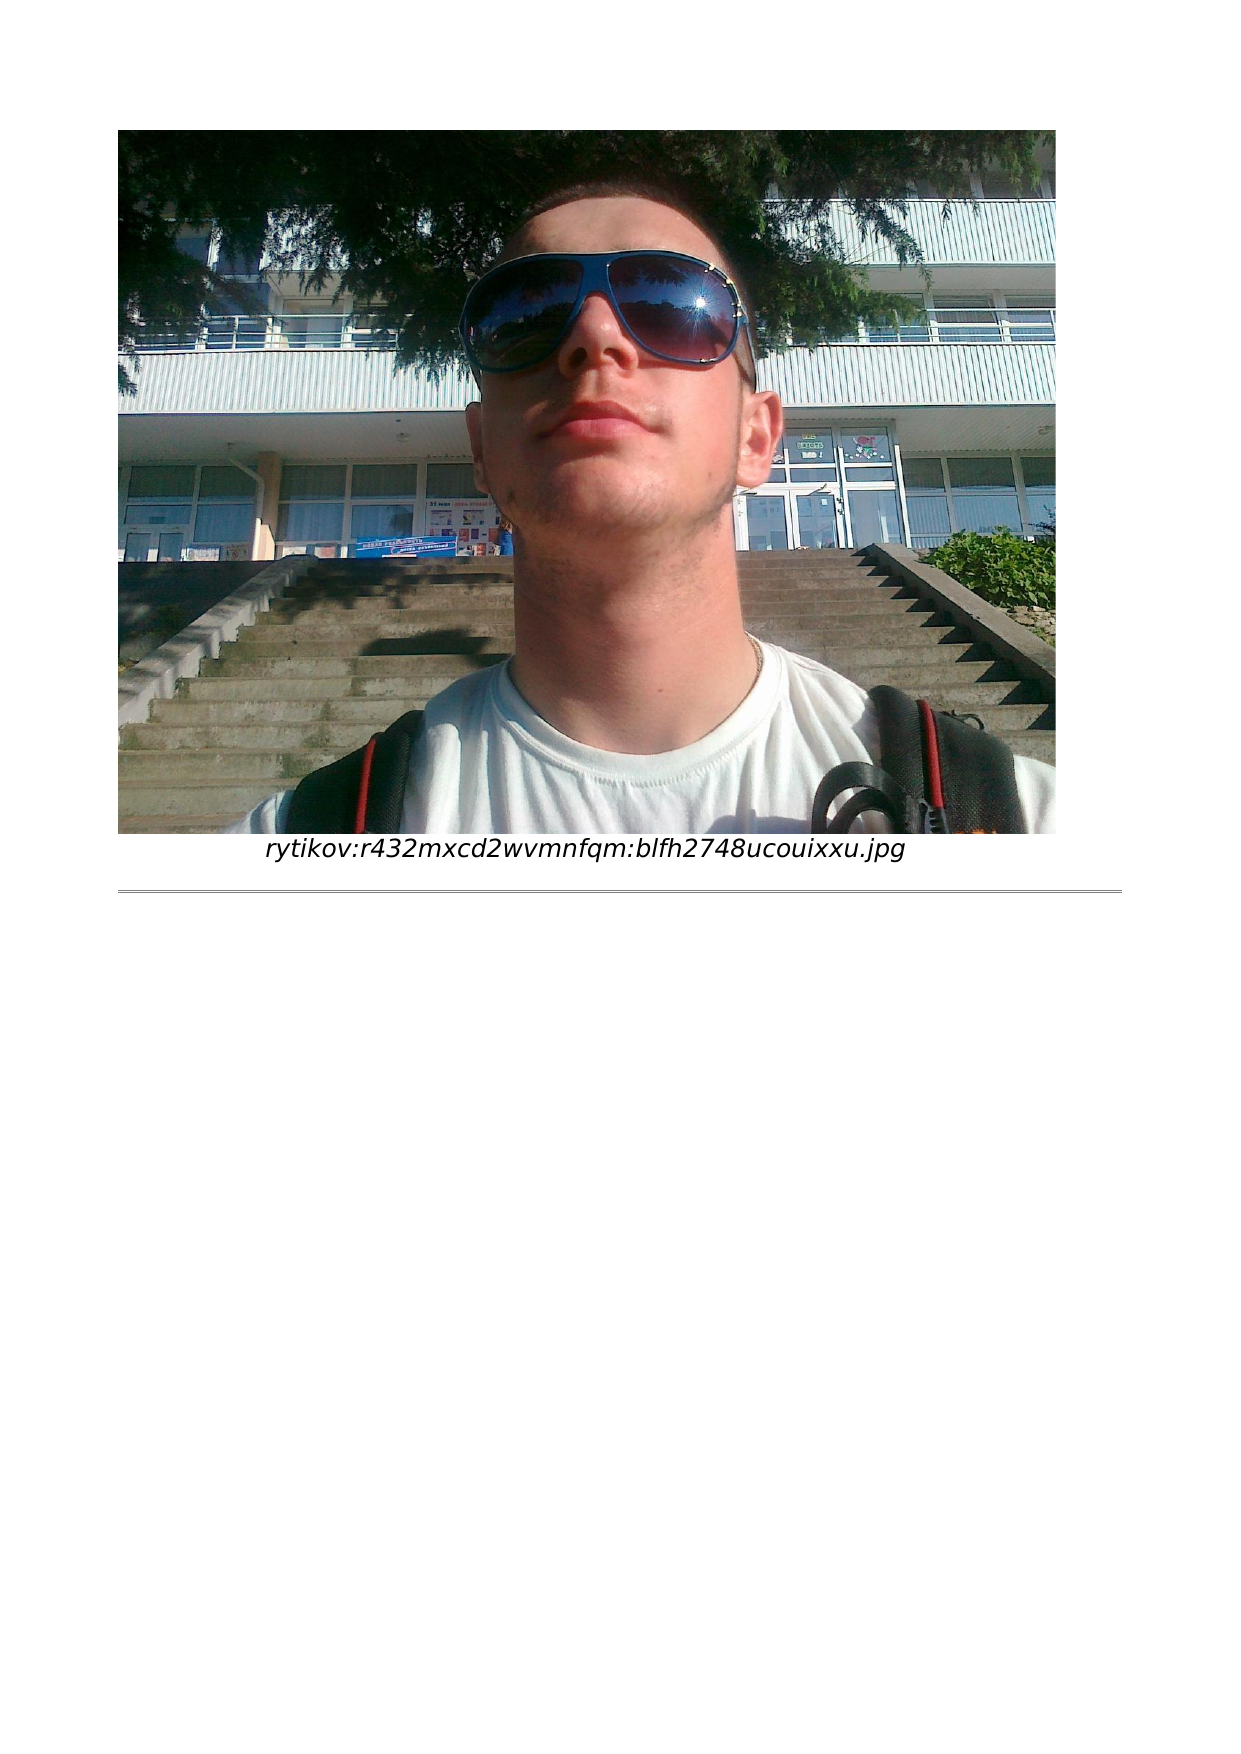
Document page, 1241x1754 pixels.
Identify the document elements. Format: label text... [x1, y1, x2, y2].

picture [118, 130, 1056, 834]
text rytikov:r432mxcd2wvmnfqm:blfh2748ucouixxu.jpg [118, 834, 1056, 863]
